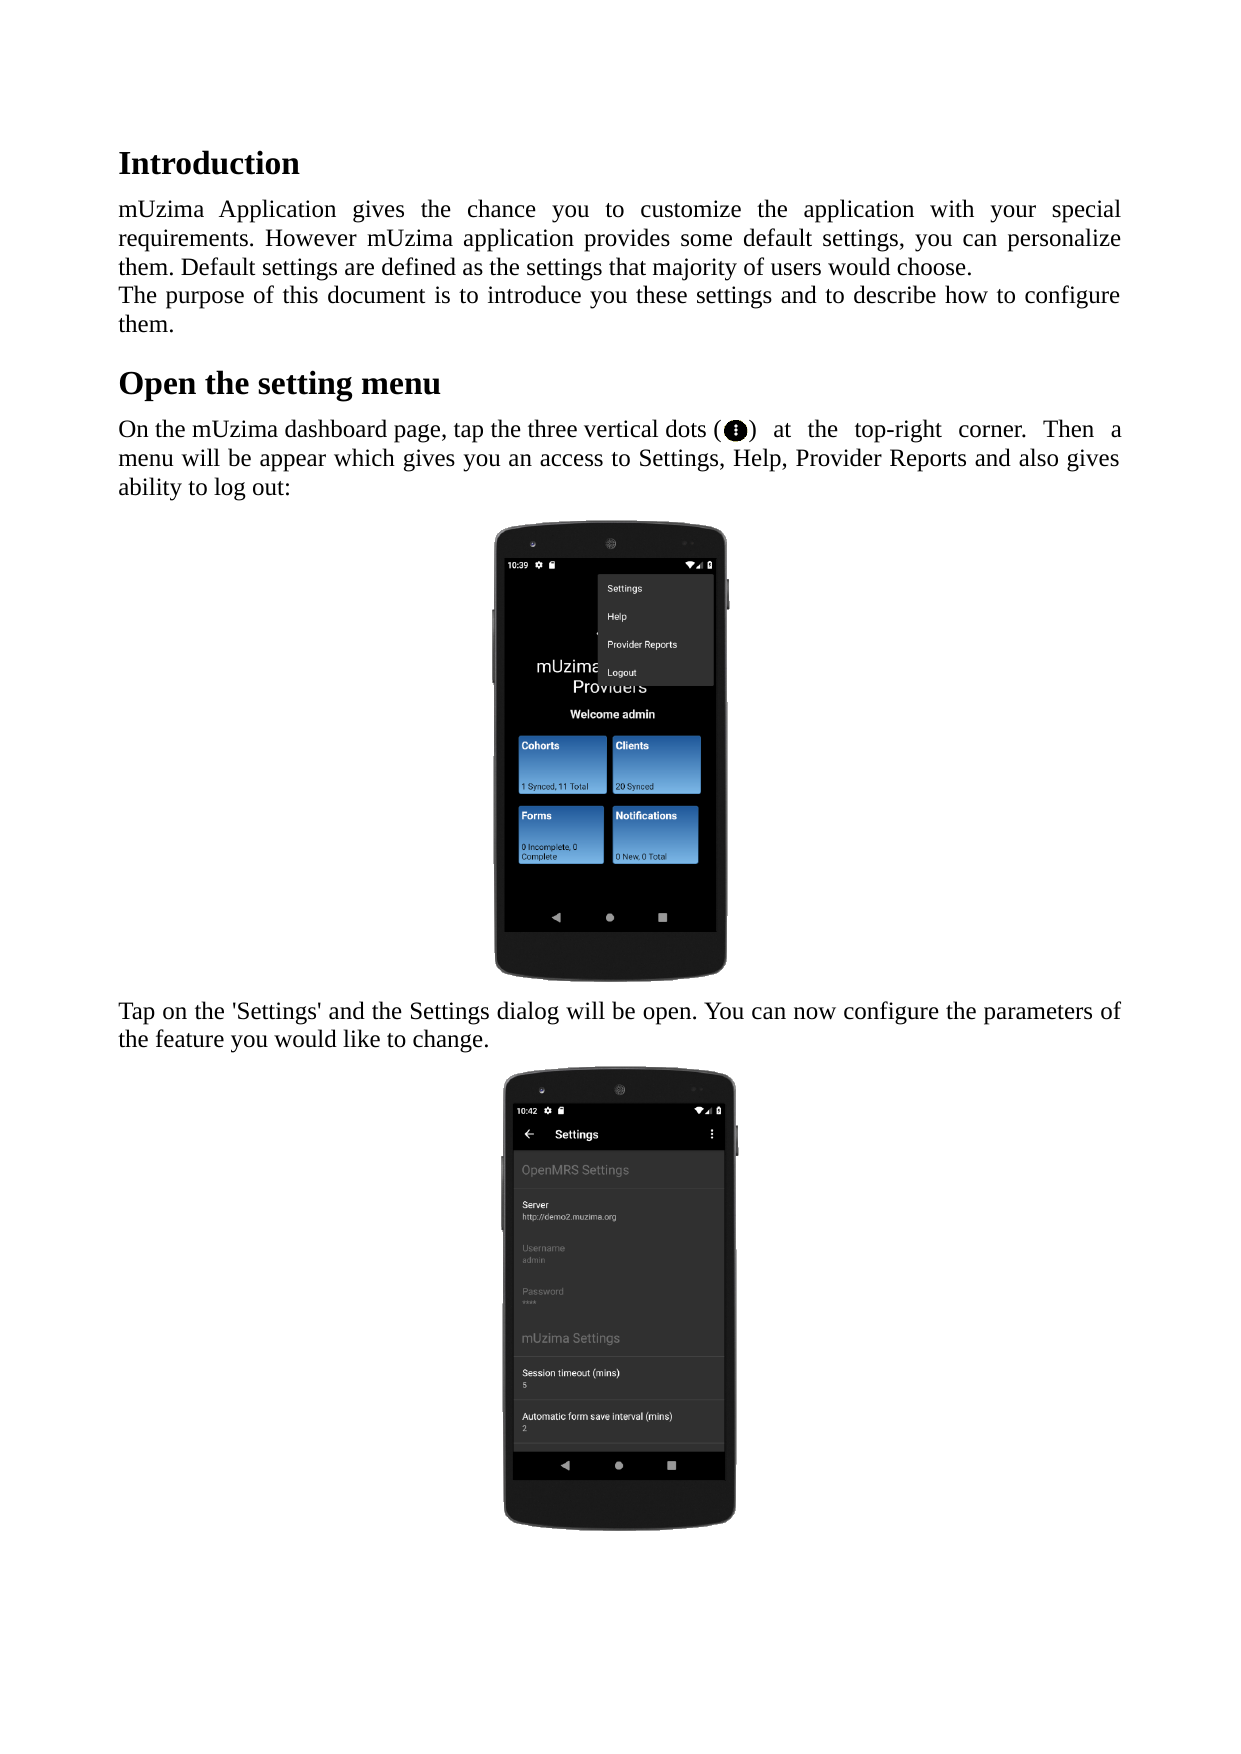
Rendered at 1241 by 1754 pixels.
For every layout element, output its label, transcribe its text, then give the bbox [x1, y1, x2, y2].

picture [496, 1065, 745, 1533]
text Tap on the 'Settings' and the Settings dialog will be open. You can now configure the parameters of the feature you would like to change. [118, 500, 1122, 1053]
picture [487, 519, 736, 984]
picture [723, 419, 748, 442]
text mUzima Application gives the chance you to customize the application with your special requirements. However mUzima application provides some default settings, you can personalize them. Default settings are defined as the settings that majority of users would choose. [118, 194, 1122, 281]
text The purpose of this document is to introduce you these settings and to describe how to configure them. [118, 281, 1122, 338]
text On the mUzima dashboard page, tap the three vertical dots ( ) at the top-right corner. Then a menu will be appear which gives you an access to Settings, Help, Provider Reports and also gives ability to log out: [118, 414, 1122, 500]
subtitle Introduction [118, 143, 1122, 182]
subtitle Open the setting menu [118, 363, 1122, 402]
